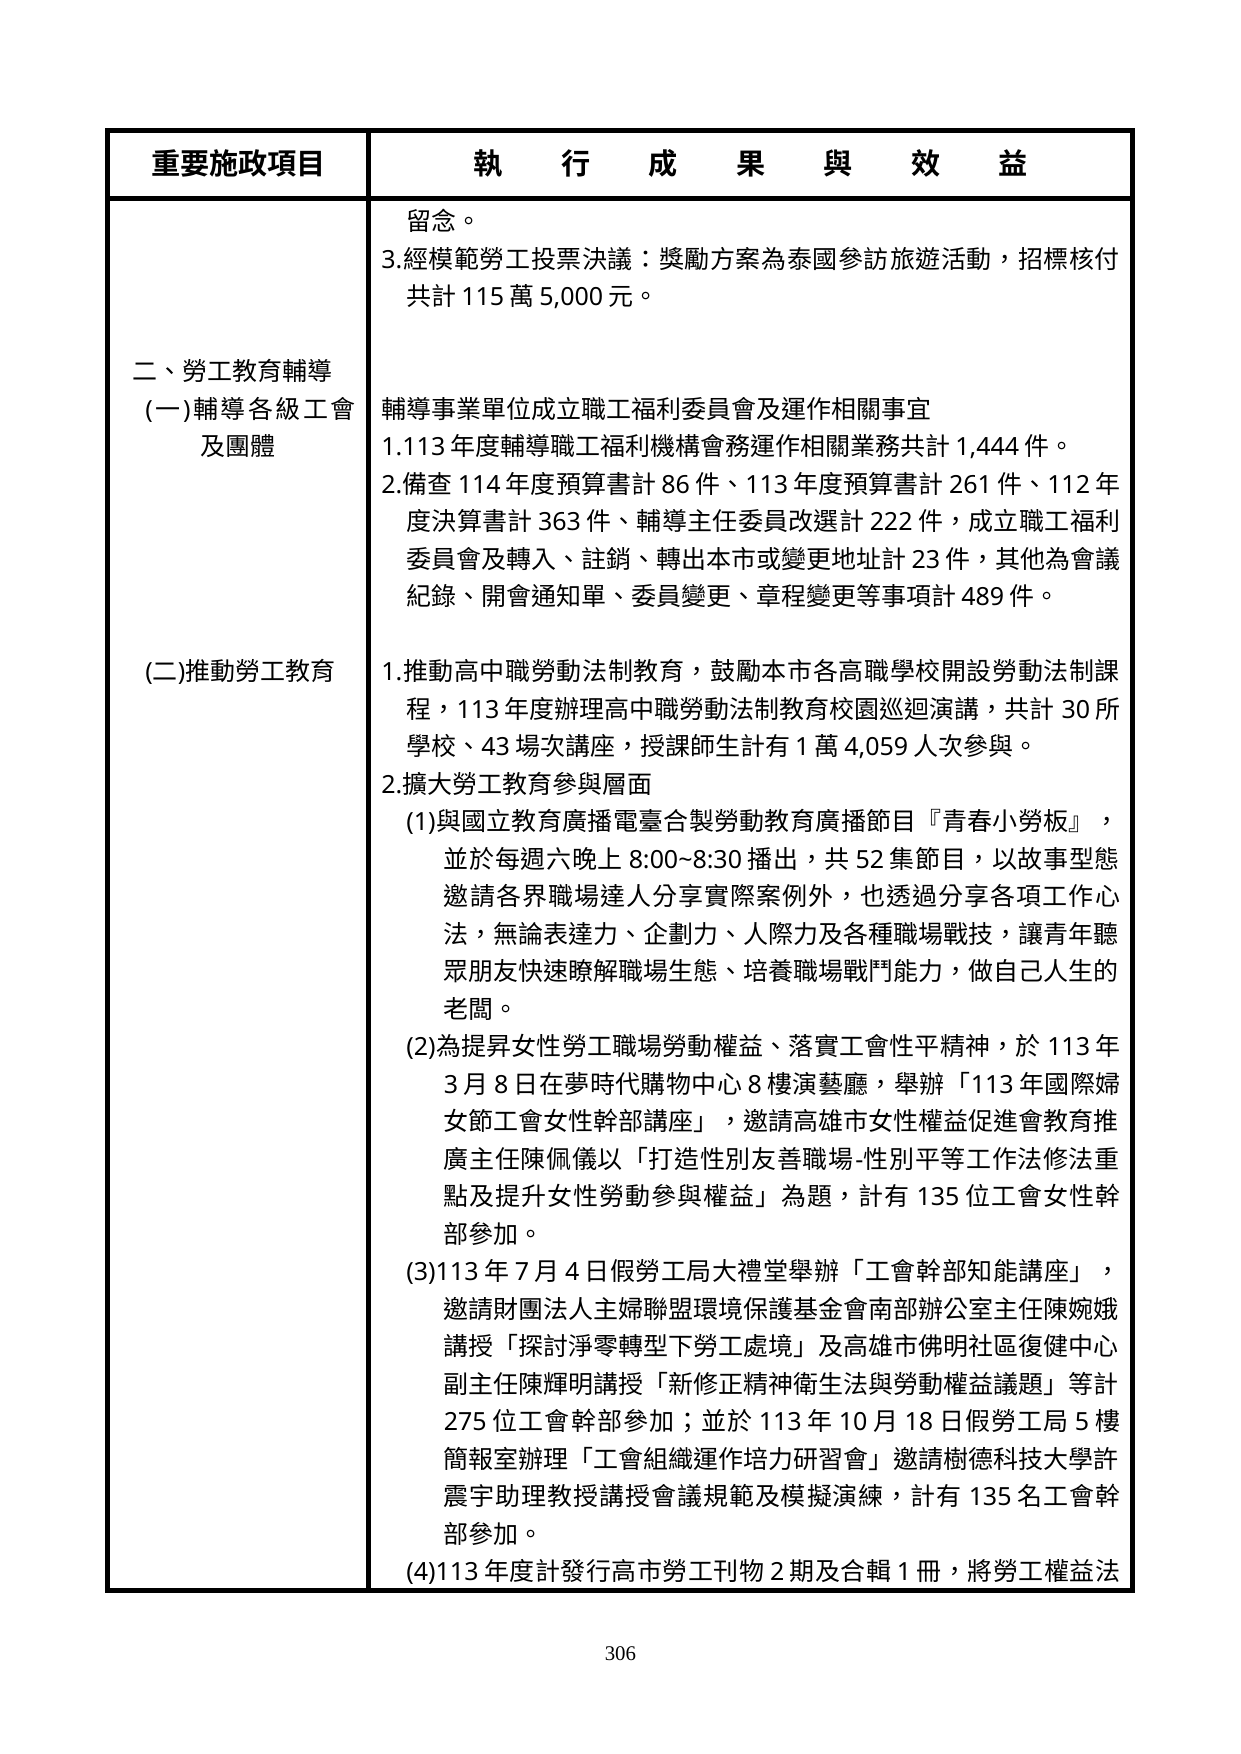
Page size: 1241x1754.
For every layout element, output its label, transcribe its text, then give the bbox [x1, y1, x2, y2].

table_header 重要施政項目 [110, 133, 366, 196]
table_cell 1.輔導本市各類型工會發展及協助籌組工會 (1)為健全工會組織功能，運用各級工會會議場合加強宣導，並指派專責人員加強輔導工會運作。 (2)協助本市勞工依工會法規定籌組工會，共計輔導籌組高雄市中鋼集團總工會1家工會聯合組織、台灣苯乙烯工業股份有限公司企業工會、高雄市政府工務局公園處工會、國泰綜合證券股份有限公司企業工會、高雄市立大同醫院工會等4家企業工會、高雄市美妝業人員職業工會、高雄市高壓水刀從業人員職業工會、高雄市宗教禮生服務人員職業工會、高雄市車輛道路救援從業人員職業工會等4家職業工會、及南台灣外送產業工會、中華民國碳盤查產業工會、高雄市非營利組織產業工會、台灣碼頭倉儲裝卸業產業工會等4家產業工會成立。 2.加強督導本市現有各級工會，確實發揮組織功能 (1)為了解本市各級工會運作情形，適時解決工會各項爭議，指派相關人員列席本市各級工會會議。113年度輔導本市各級工會召開會員(代表)大會652會次、理事會2,033會次、監事會1,051會次，合計3,736會次。 (2)督導本市各級產、職、企業工會，按季填報會員動態統計表，另自行開發建置工會網路資訊管理系統，輔導各工會於系統建置基本資料、線上申請法定會議及上傳各項會議紀錄，俾以掌握工會組織概況，截至113年12月底，已有867家工會使用。 (3)輔導本市未依法運作之工會，截至113年12月底，已輔導改善125家、解散6家工會、訪視24家工會，將持續輔導工會依法令規定辦理。 辦理本市113年模範勞工選拔及表揚業務 1.研訂「高雄市113年模範勞工選拔及表揚要點」、「高雄市113年模範勞工表揚大會活動實施計畫」，並成立選拔委員會，決議本市113年度模範勞工48名。 2.113年4月27日在高雄林皇宮辦理「高雄市113年模範勞工暨績優工會表揚活動」，由陳其邁市長親臨授獎，並與模範勞工合影留念。 3.經模範勞工投票決議：獎勵方案為泰國參訪旅遊活動，招標核付共計115萬5,000元。 輔導事業單位成立職工福利委員會及運作相關事宜 1.113年度輔導職工福利機構會務運作相關業務共計1,444件。 2.備查114年度預算書計86件、113年度預算書計261件、112年度決算書計363件、輔導主任委員改選計222件，成立職工福利委員會及轉入、註銷、轉出本市或變更地址計23件，其他為會議紀錄、開會通知單、委員變更、章程變更等事項計489件。 1.推動高中職勞動法制教育，鼓勵本市各高職學校開設勞動法制課程，113年度辦理高中職勞動法制教育校園巡迴演講，共計30所學校、43場次講座，授課師生計有1萬4,059人次參與。 2.擴大勞工教育參與層面 (1)與國立教育廣播電臺合製勞動教育廣播節目『青春小勞板』，並於每週六晚上8:00~8:30播出，共52集節目，以故事型態邀請各界職場達人分享實際案例外，也透過分享各項工作心法，無論表達力、企劃力、人際力及各種職場戰技，讓青年聽眾朋友快速瞭解職場生態、培養職場戰鬥能力，做自己人生的老闆。 (2)為提昇女性勞工職場勞動權益、落實工會性平精神，於113年3月8日在夢時代購物中心8樓演藝廳，舉辦「113年國際婦女節工會女性幹部講座」，邀請高雄市女性權益促進會教育推廣主任陳佩儀以「打造性別友善職場-性別平等工作法修法重點及提升女性勞動參與權益」為題，計有135位工會女性幹部參加。 (3)113年7月4日假勞工局大禮堂舉辦「工會幹部知能講座」，邀請財團法人主婦聯盟環境保護基金會南部辦公室主任陳婉娥講授「探討淨零轉型下勞工處境」及高雄市佛明社區復健中心副主任陳輝明講授「新修正精神衛生法與勞動權益議題」等計275位工會幹部參加；並於113年10月18日假勞工局5樓簡報室辦理「工會組織運作培力研習會」邀請樹德科技大學許震宇助理教授講授會議規範及模擬演練，計有135名工會幹部參加。 (4)113年度計發行高市勞工刊物2期及合輯1冊，將勞工權益法規、職災防範、勞動文化、勞工保險給付、就業案例分享等內容，與時俱進地向民眾推廣勞動法規與勞政作為，促進民眾瞭解自身工作權益。 113年度受理職災勞工死亡及失能者申請本市職災慰問金共計核發231件，新臺幣1,869萬元。 1.配合勞動部職業安全衛生署推動職業災害勞工個案主動服務計畫，113年度共計服務1,461位個案，協助職災勞工權益維護，其中深入服務289位個案，提供職災勞工及家屬心理支持與社會適應，並協助職災勞工重返職場。 2.主動關懷職災個案並提供諮詢，113年度提供職災權益諮詢9,991人次、轉介法律協助362人次、勞資爭議協處312人次、經濟資源協助687人次、提供或轉介心理支持輔導116人次、復工職能復健676人次、職重協助33人、轉介社政資源98人次、職業病認(鑑)定10人次、提供職業訓練資訊16人次、就業服務協助51人次、復工追蹤750人次，共計1萬3,102人次。 依據辦理重返職場補助辦法辦理各項津貼、補助審核及發放，113年度補助情形： 輔助設施補助：補助1件，核發共計1萬4,000元。 職能復健津貼：補助128件，核發共計125萬495元。 僱用補助：補助33件，核發共計253萬2,537元。 113年度辦理6場次協助重返職場宣導會，除了職災勞工重返職場補助介紹外，更搭配職災勞工權益概述、勞資爭議處理機制分享、職災勞工個案主動服務介紹等主題，邀請事業單位及工會人員參與，共計505人次參與，另搭配國立教育廣播電台高雄分台《青春小勞版》節目加強宣導。 依據｢高雄市雇主提供哺集乳室托兒設施及措施補助辦法」於113年補助申請托兒措施事業單位共計22家，共補助72萬元。另協助14家事業單位向勞動部申請哺集乳室設置補助，25家申請托兒措施補助，1家申請托兒設施補助，共計143萬1,685元。期能透過補助鼓勵事業單位提供友善職場。 1.透過志願服務人員協助，解決人力不足問題，以擴大服務層面，提升政府服務品質。志工協助推展勞工福利、勞政事務之相關業務，服務項目有申請勞資爭議協調、調解、受理司法救濟程序申請及輔助推展各項身心障礙者職業訓練與就業輔導業務；支援並協助勞工局訓練就業中心及所屬各就業服務站辦理職業訓練及就業服務工作；輔導、促進失業勞工再就業；推展勞工各項福利服務業務。 2.志工招募成果： 為協助本市勞工解決居住問題，長期提供復興西區90戶及前峰東區84戶，共計174戶社會住宅，供本市勞工低價承租。 對於設籍於本市4個月以上事業單位之工會幹部或勞工提供以下補助： 1.補助申請時，設籍本市4個月以上，且勞務提供地在本市之工會幹部或遭資方解僱之勞工，為確認僱傭關係存在並請求回復原職位，經依勞資爭議處理法或勞動事件法調解不成立後，起訴或續行訴訟之律師費、裁判費及訴訟期間之生活費用。 2.補助申請時，設籍本市4個月以上，且勞務提供地在本市之勞工，因前款以外之勞資爭議致權益受損事件，經依勞資爭議處理法或勞動事件法調解不成立後，起訴或續行訴訟之律師費及裁判費。 3.補助會址設於本市之工(分)會，或申請時設籍本市4個月以上之工會幹部或勞工，依勞資爭議處理法提起不當勞動行為裁決案件之律師費。 4.113年度申請70案，通過50案，補助人數58人，補助經費284萬633元。113年度補助人數相較於112年度減少24人，補助經費增加17萬4,045元，顯示民眾尋求司法途徑爭取自身勞動權益時仍會申請權益基金補助，以減輕涉訟期間經濟支出之負荷。 5.另遇勞工於調解不成立之案件，均適時宣導可向法律扶助基金會申請訴訟補助之資訊，供當事人另外選擇法扶基金會訴訟扶助方式以減輕本市勞工權益基金之負擔。 113年受理勞資爭議案件統計表 爭議類別 處理方式 3.勞資爭議線上申請案件自101年3月15日實施，截至113年共受理1萬5,019件，其中113年度計有1,762件。 4.勞資爭議線上申請撤回案件自105年7月1日實施，截至113年共受理3,032件，其中113年度計有579件。 1.主動宣導、查核本市轄區已依法開戶但未足額提撥催繳事業單位計569家，另未按月提撥催繳及查核3,318家。 2.本市事業單位辦理無舊制及結清註銷勞工退休準備金專戶計458件、已足額提撥解除列管569件、申請暫停提撥341件、辦理本轄勞工退休準備金監督委員會相關變更、退休金給付及請求人會議1,302件。 1.為督促事業單位確實依勞動基準法規定辦理，保障勞工權益，113年度配合勞動部實施「公用事業」、「汽車客運(含國道一般公路)業」、「遊覽車客運業」、「鐵路運輸暨大眾捷運系統運輸業」、「航空運輸暨貨運承攬業」、「保全服務業」、「外籍移工」、「運用特殊加班與假日出勤業者」、「身心障礙者」、「影視製作與表演藝術業」、「社會工作服務業」、「人力供應暨複合支援服務業」、「幼兒園」、「違反勞動法令事業」、「因應嚴重特殊傳染性肺炎紓困補助業者」、「工讀生與部分工時」、「汽車貨運業」、「電子零組件製造業」、「金融服務業」、「醫療院所」及「漁業」專案共21類專案檢查；另針對事業單位易違法情事(如：超時工作、未給加班費、未給例假等)，實施落實法令遵循計畫，加強輔導中小企業遵守相關規定；會同相關機關如社會局公共安全專案、監理所遊覽車工時查核、教育局維護幼兒園公共安全聯合檢查等項檢查及受理民眾檢舉實施勞動檢查計查核4,140件。 2.113年勞動基準法裁處罰鍰案件計650家次，罰鍰金額3,168萬元。 3.113年度執行宣導會場次136次，宣導會課程著重於加強事業單位遵守勞動基準法、性別平等工作法促進平等措施、勞工退休準備金提撥及職場安全衛生促進、企業托兒及哺(集)乳室諮詢輔導服務之認知。 4.113年度輔導本市僱用勞工30人以上之事業單位完成新訂或修正工作規則，以明確規範勞資雙方權利義務218家次，另核備適用勞動基準法第84條之1工作者2,681家次。 1.成立「職業安全衛生輔導團」，培植具備勞動條件及安全衛生專長的民間志願服務人力，以「服務宅配到府」之理念，主動入場輔導，以問題診斷、提供改善方案代替消極裁罰。113年度招募49位輔導員，執行1,286場次安全衛生輔導訪視。 2.113年成立「臺灣港群-高雄區」、「台灣善美的」、「上鋌營造」、「高雄市政府交通局」及「高雄市政府捷運工程局」等5家安衛家族，累計至113年共計38家安衛家族，以安衛設施補助、相互觀摩及知識管理等相關資源，協助弱勢中小企業提升勞安技能，強化勞工工作安全，促進地方基層勞工就業，113年度辦理說明會、運作會議、訓練、觀摩及聯繫會報，計32場次共1,543人次參加。 3.本市薦送5家事業單位及2位優良人員代表本市參加勞動部113年全國性優良單位及人員選拔，其中4家獲得優良單位獎、2位人員獲得優良人員獎，於113年9月26日頒獎及表揚。 1.新設公司(工廠/工地)輔導、民政局通報小型修繕工地輔導、委外局限空間作業輔導、委外小型工地輔導等到府服務亮點工作，提升業者自主管理能力，及勞工工作安全意識與技能，俾以預防職災發生，共計實施2,728場次。 2.113年3月7日偕台電公司在台電興達電廠舉辦「台灣電力股份有限公司安全衛生管理高階主管論壇」，並邀請台灣電力工會工安處、勞動部職業安全衛生署、台電公司工安處及高階主管、台電高雄市11家廠處單位負責主管及協力廠商作業主管共130人與會，共同探討如何健全各項管理制度、具體化主動防災措施，以持續強化預防職災的免疫力。 3.113年6月7日與中國石油化學工業開發股份有限公司，在中石化公司大社廠締結為安全伙伴關係，簽署安全伙伴宣言，期待透過彼此合作，持續健全企業安全衛生管理系統，檢討並加強相關風險評估與危害控制，達成塑造企業工安文化，共創「零職災」的目標。 4.為推廣建築技術安全與營造業防災管理機制，督導業者由上而下落實工地施工安全，於113年8月5日舉辦「營造業職業災害預防高階主管座談會」，邀請100位營造廠與建設公司高階主管與會，並邀請優良工程金安獎獲獎與相關專業廠商現場分享及展示，藉以推廣營造業科技防災技術，並研討交流職場安全衛生管理相關議題，期能協助落實工安自主管理，並帶動各事業單位持續精進防災作為。 5.113年8月29日在中鋼總部大樓舉辦鋼鐵工業高階主管座談會，邀請110位高階主管代表與會，期透過相關實務與對策分享及交流研討座談，共同推動製程優化與安全管理。座談會針對鋼鐵業的減災策略進行雙向交流與討論，並特別邀請中鋼公司分享AI智能防災對策，藉以提升生產效率與安全保護，為鋼鐵業及勞工朋友創造一個更安全、更健康的工作環境。 6.113年9月26日在台灣中油公司林園石化廠舉辦「石化業安全衛生高階主管座談」，邀請63位業者代表參加，藉由案例分析與改善對策的研討，及邀請中華民國工業安全衛生協會代表說明智慧石化發展策略，期提升石化業製程安全及建構更完善的管理效能。 7.113年辦理一般安全衛生檢查、專案檢查、申訴檢舉案件檢查、重大職災檢查、災害調查、復工檢查、會同檢查、會勘及上級交辦檢查案件，強力監督業者職場安全衛生落實度，維護勞工安全健康，實施場次、件次統計如下： (1)職業安全衛生檢查：2萬1,627場次。 (2)職業安全衛生宣導：267場次。 (3)罰鍰處分807件次。 (4)停工263件次。 8.113年重大職業災害死亡人數計34人，將持續精進防災措施，以確保勞工生命財產安全。 1.外勞查察、法令諮詢、爭議處理及就服機構管理 (1)113年辦理移工查察訪視案件計2萬7件；查獲「聘僱未經許可、許可失效或他人所申請聘僱之外國人」案件104件。 (2)113年度受理有關移工法令諮詢案件計1萬3,448件；處理移工勞資爭議案2,557件；辦理雇主與第二類外國人提前解約驗證共4,772件。 (3)為落實私立就業服務機構管理，依評鑑成績分級辦理訪查，績優免評年度內訪查1次訂有42家，90分以上年度內訪查1次計有93家，80分以上未滿90分年度內訪查2次計有25家，70分以上未滿80分年度內訪查3次計有11家，未滿70分年度內訪查4次計有10家，新設立輔導年度內訪查1次計有63家，已完成訪視244家次。 2.移工法令宣導 (1)本府勞工局宣導移工來台相關注意事項、衛生規定及相關法令權益規定，另個別針對家庭類雇主、事業單位雇主、移工及私立就業服務機構進行宣導，計辦理8場，參加人數676人。 (2)賡續辦理「外國人聘僱相關法令」宣導，運用醫院燈箱廣告、臺鐵列車、公車車身廣告及廣告車等多元管道加強宣導，並辦理在地熱點宣導30場次，共計宣導6,250人次，俾利有效提醒雇主注意聘僱外國人相關事項。 (3)為利雇主及時尋找符合需求且合法看護，減少聘僱非法外國人擔任看護之情事，已建置「短期照服員資訊平台」，計有2, 627筆合格者資訊(截至113年12月31日止)。 1.勞工大學秉持多樣化課程設計，分為勞動法令、工作技藝、時尚技能、休閒育樂及生活應用等5大類課程。113年度開辦4期共計469班，報名人數7,535人次、上課人數7,397人次，鼓勵勞工在職場之外培養其他興趣及知能，提升生活品質與休閒樂活。其中勞動法令類課程共5班，分別為「勞動法令初階班」、「勞動法令十講」、「就業服務人員專業職能班」、「勞動法上的民法基礎概念(勞動法進階班)」及「勞動法進階十講)」，共計157人次參加。 2.辦理「高雄市勞工大學職能再提升斜槓圓夢暨成果展計畫」，成立勞工大學「創新創業專班」，培訓初階班30位及進階班25位學員，透過辦理斜槓新創主題展1場次、創新創業工作坊20場次、職場觀摩體驗11場次、職人分享1場次及創業新秀成果展1場次，協助創新創業者培養第二專長、產出成品並介接通路。 1.勞工局勞工教育生活中心獅甲會館住宿部及場地服務113年度服務總人次共計3萬4,667人，合計收入金額482萬3,300元。 2.為增進獅甲會館空間利用率，運用會館1、2樓場域成立「R7南部時尚創新基地」，結合經濟部工業局所轄五大法人，藉以提升在高雄產業發展，凝聚紡織、數位、文創產業能量，串整聚落和繁榮地方經濟，113年度五大法人租金收入共計87萬3,069元。 勞工博物館肩負保存及推廣勞動文化的使命，因此，運用研究、典藏、展覽、推廣活動等多樣形式彰顯與推廣勞動文化： 1.常設展覽迴響熱烈 112年8月推出《點時成今-影響臺灣的勞動事件展》，盤點日治時期迄今的重要勞動歷史，並配合於113年底推出《流經歲月》導覽式戲劇，以創新的戲劇演出形式，來詮釋勞動者奮鬥的軌跡，讓民眾以全新視角，共同體驗及探索台灣的勞動歷史，114年度將於3月起每月第3週推出定目劇演出。 2.透過教育推廣活動及戲劇展演推動勞動人權教育 (1)113年5月響應518國際博物館日主題「博物館的教育及研究」，勞博館舉辦「百年高雄練工坊」活動，搭配「點時成今」與「汗水的印記」常設展講座及導覽，並推出工廠史學講座、新書發表講座、輕軌走讀，鼓勵市民朋友探索見證高雄百年更迭的16處勞動聚落，從勞動的視角了解高雄。 (2)勞工博物館培訓戲劇志工推出勞動劇場《揮灑青春~女孩站起來》，演出1970年代加工出口區工作女性勞動者的甘苦故事，自113年起對外提供全劇紀錄影像播出預約服務，113年共播映11場次，共286人次觀賞。另《戲劇-船傳-做船，心要穩功夫要磨》113年共演出4場，共121人次觀賞。 (3)113年11月30日辦理2024勞工博物館東南亞文化日活動-《心向東南亞～Fun眼新視界》短影音徵件活動，依菲、越、印、泰語進行分組，評選後共有12位創作者獲獎，讓東南亞與台灣朋友可以透過徵件作品，增進彼此交流與認識。 (4)勞博館於113年推出「2024勞博童樂會系列活動」，結合繪本故事及手做DIY課程，於1樓兒童勞動教育空間辦理共9場次活動，總參加人次共586人次，詢問度極高，迴響熱烈。 3.博物館專業功能持續提升 獲112-113年度文化部「博物館與地方文化館升級計畫」補助，持續提升展覽、研究、典藏及推廣教育四大功能。此外亦持續透過召開典藏審議小組，已將6,877件勞動文史相關物件納入典藏，現已導入文典共構公版系統平台2,876件文物可供查詢，公共數位化比率逐步提升。 1.因應本市產業發展與就業市場需求，以「產訓合作」模式辦理公費職前訓練，結合民間企業規劃切合市場所需職類課程，並提供學員實習及就業機會，使參訓學員結訓後能立即就業。113年度共辦理2梯次，開設食品烘焙班、美髮設計師養成班、地方風味小吃班、水電配線實務班、輕食餐飲實務班、汽機車修護班等6職類15個班別，結訓學員276人，訓後三個月就業率達85%以上。 2.113年度配合中央辦理全國技能檢定、即測即評及發證暨受訓學員專案檢定等各項技能檢定計26場次，服務3,290名考生；輔導受訓學員參加各項技能檢定考照，合格通過者567人次。 3.為鼓勵受訓學員將所學回饋社會，113年度至醫院、安養之家、兒童之家、仁愛之家及學校等提供民眾義剪，共計17場次公益活動，服務1,710人次。 1.113年運用勞動部就業安定基金補助辦理失業者職業訓練，班別規劃原則除依行政區劃分為兩大區域外，亦依職類別區分為3大類，共開辦工業類「節能減碳技術淨零證照班」、醫事護理家事類「美甲彩繪人員培訓班」、商業類「社群行銷與AI媒體應用班」等37班，參訓人數1,017人、結訓人數948人(尚有6班在訓中，預計於114年1月至2月期間結訓)，訓後三個月就業率預計達75%以上。 2.配合地方特色產業發展，辦理偏遠區域及弱勢族群等在地化職業訓練： (1)針對本市轄區新住民，開辦適合新住民參訓之餐飲、家事職類等班別，如「中西複合式與烘焙實作班、指尖時尚妝髮培訓班、照顧服務員職訓班」等，新住民參訓人數計33人。 (2)針對本市轄區原住民，開辦適合原住民參訓之工商職類等班別，如「兒童課後照顧服務人員培訓班、坐月子服務人員培訓班、照顧服務員職訓班」等，原住民參訓人數計53人。 (3)因應淨零時代來臨，高雄市訂定淨零城市自治條例，開設「人資行政暨ESG永續管理人才培訓班」及「節能減碳技術淨零證照班」，透過專業訓練，向勞動市場輸出綠領人才，並鼓勵學員考去相關證照，迅速就業。 (4)因應政府「5+2產業創新計畫」，委託社團法人台灣創造活動發展協會開辦「自動化PLC與AI影像辨識應用班」，結合AI技術，發展可提高工業生產效率之人才。 113年運用勞動部就業安定基金補助辦理照顧服務員職業訓練，配合長照2.0政策，結合轄內專業照顧服務員訓練單位，辦理專班37班次及自訓自用班2班次，共計39班次，參訓人數1,156人、結訓人數1,146人，訓後三個月就業率預計達80%以上。 1.整合轄區資源，辦理各類型現場徵才活動，113年共辦理31場次大型及中型現場徵才活動，參與廠商853家，提供2萬6,885個就業機會，初步媒合4,711人次，初步媒合率55.8%；另依據廠商需求不定期辦理小型及單一現場徵才活動，共計辦理197場次。 2.113年度運用「勞動部勞動力發展署」各項補助政策工具，協助弱勢者獲得就業機會、舒緩特定行業缺工情形，相關補助情形如下： (1)運用雇主僱用失業勞工僱用獎助成功推介415位就業弱勢者就業。 (2)運用臨時工作津貼成功推介393位就業弱勢者就業。 (3)辦理職場學習及再適應計畫成功推介179位就業弱勢者進入企業就業。 (4)辦理「失業勞工受僱特定行業缺工獎勵」，成功推介86位勞工上工；辦理「失業勞工受僱照顧服務業缺工獎勵」，成功推介1,731位勞工上工。 3.113年協助特定對象就業服務： (1)113年度針對特定對象暨弱勢者辦理62場就業促進研習活動、8場職場觀摩、24場成長團體，服務對象包含：中高齡及高齡者、更生受保護人、二度就業婦女及新住民等共計2,197人次。 (2)協助本市低收、中低收入戶民眾就業，針對就業遭遇障礙者，提供一對一客製化個案就業服務，113年共服務2,873人次，輔導就業2,009人次，就業率69.93%。 (3)113年度結合矯治機構辦理入監就業宣導75場，共服務2,108人。 (4)113年辦理藥癮者成長團體9梯次(共計27場)、服務342人次，職場觀摩4場，服務33人次，協助激發就業意願，提供就業輔導。 (5)113年辦理促進街友就業意願計畫，透過心理諮商及成長團體等方式，激發街友求職就業的意願，進而穩定就業，共計提供服務64人次、推介就業28人次、穩定就業13人。 (6)本府勞工局與警察局、社會局、衛生局等跨局處合作辦理「113年提昇新住民就業服務通譯人員專業訓練」，兩梯次課程共計128人參加，輔導93名具新住民身份者完成通譯培訓並通過考試頒發證書，同時納入本市通譯人才資料庫，提供各界申請使用，保障新住民參與公共服務及從事通譯工作權益。 (7)連結社會局各區新住民家庭服務中心，辦理符合新住民需求之課程並輔以職場觀摩活動，協助新住民朋友了解進而投入相關產業。113年度共辦理10場次活動，參與人數166人次。 (8)113年辦理「原氣補給計畫-原住民就業促進及培力」，將就業服務資源直接送達那瑪夏、桃源、茂林、杉林等原民區和原民聚落，全年度共辦理5場次求職研習課程及計畫撰寫課程，計135人次參與活動。 1.校園客製化服務 113年計與「輔英科技大學」、「高苑工商」、「高雄師範大學」、「高雄科技大學」、「義守大學」、「中山大學」、「正修科技大學」、「高雄餐旅大學」、「樹人醫專」及「文藻外語大學」等31所高中職暨大專院校合作辦理58場次駐點服務或入班宣導活動，提供3,576人次法令權益諮詢、就業媒合及生涯諮詢/測驗等相關服務。 2.青年就業促進活動 (1)推動青年職涯探索課程：為擴大青年認識公立就業服務機構、了解相關業務及政策工具之運用，並探索自我、發掘職涯興趣所在，113年於轄區大專校院合作辦理10場次校園入班宣導課程，總計370人參與。 (2)辦理職場任我行計畫：為提升青年勞動參與率及因應市場缺工現象，113年辦理5場就促課程及4場職場觀摩，參訪涵括智能科技、航空研發、製造業自動化、跨國零售業等領域，協助青年了解產業現況，完善個人求職履歷、提升面試技巧以順利進入職場，總計172人次青年參與。 (3)為建構有效率就業促進平台，透過個人化職涯諮詢服務，協助求職者規劃未來職涯發展，113年度辦理「職涯諮詢輔導專業提升計畫」，培訓34名人員職涯諮詢輔導能力，全年度計提供900名求職者深度諮詢服務，其中包含323名青年求職者，藉由職涯測評模式，協助其探索職業興趣與工作風格。 1.113年爭取民間團體多元就業開發方案計核定21個計畫，提供74個工作機會。 2.113年爭取培力計畫核定7項計畫，提供63個工作機會。 3.辦理勞動部「113年凱米颱風災後臨時工作津貼用人計畫」，爭取391個工作機會，輔導上工人數389名。另「113年山陀兒颱風災後臨時工作津貼用人計畫」，爭取176個工作機會，輔導上工人數146名。 1.113年受理就業歧視及性別平等工作案件145案，分別為婚姻歧視1案、身心障礙歧視5案、年齡歧視17案、容貌歧視1案、性別歧視75案、性騷擾案46案及就業歧視及性別平等工作裁罰案計31案。 2.為鼓勵事業單位積極落實性別平等工作法，並達消除性別歧視、性別工作權的實質平等，辦理「防制就業歧視促進性別平等」宣導及「職場性騷擾調查人員專業訓練」活動，共計11場次，參與人次達690人次。 3.113年受理求職申訴案件32案，分別係不實廣告20案、留置證件或要求隱私資料7案、薪資未公開揭示4案、扣留財物1案。 1.每月定期審核本市義務機關(構)身心障礙者定額進用情形，截至113年清查本市12月份定額進用概況：義務機關1,822家，其中超額進用925家、足額進用816家、未足額進用81家；法定應進用身障者總人數5,800人，實際已進用8,938人，法定應進用未足額人數97人。 2.輔導本市未足額義務機關(構)並積極協助進用身障者，113年度累計訪視廠商數139家，共552家次，進用身心障礙者人數20人。 113年度核發超額進用身心障礙者獎勵金153家次、獎勵人數887人次，總金額443萬5仟元。 113年度身障者自力更生創業補助核准4件，補助金額共30萬3,495元 113年度辦理身障創業者藝想世界創業輔導計畫，共輔導9位身障藝術家，並於7月5日-7月30日於文化中心至真三館辦理身心障礙者原生藝術聯展，展出80幾幅創作，藏家收藏金額(含文創商品)近150萬元營收；此外將藝術家畫冊申請國家圖書館(ISBN)認定，讓畫冊具有館藏身分證。並將畫作融入文創商品研發，協助身障藝術家作品從原生藝術走入商業市場，讓身障者得以獲得藝術版稅，獲得合理報酬。 1.本市現有12家庇護工場，可安置169名庇護性就業者及12名職場見習者；截至113年12月底在職庇護性就業服務人數為154名，期間累計庇護性就業服務人數為184名、累計職場見習服務人數為10名。 2.辦理本市12家庇護工場財務稽核，稽核結果均優等有8家、甲等有4家，均符合規定，並於113年7月3日庇護性就業行銷課程中公開表揚。 3.委託高雄市網路自媒體從業人員職業工會辦理「庇護TO GO 好物便利購－提升高雄市庇護工場營運銷售及產品推廣計畫」，創造銷售話題，帶動庇護工場營運銷售額，總計銷售業績達1,433萬3,889元。 1.本府勞工局結合民間身障福利團體資源，113年提供身心障礙者支持性就業服務，新開案數460人、推介成功461人、穩定就業三個月以上291人，截至113年12月底累計服務人數計773人。 2.設置職業重建個案管理員，針對有就業需求及意願的身心障礙者進行一對一深入評估，擬訂個別化服務計畫，並依其需求連結各項資源；113年度累計服務個案人數875人。 3.為協助身心障礙者排除職場上的困難，提升工作效能，辦理職務再設計服務，運用專家諮詢輔導資源，配合環境、設施、設備改善經費之補助，使身障者能在職場貢獻所長。113年度核准122件，核准補助金額313萬309元。 4.推動協助未足額進用身障者義務單位重點輔導計畫，定期彙整未足額義務進用單位資料，由各就服站之身障就業服務員分區進行主動關懷輔導，113年度12月累計訪視廠商數139家，共552家次，進用身心障礙者人數20人。 5.為協助本市身心障礙青年就業，113年開辦2梯次「身心障礙青年職涯探索暨職場體驗營」，共招收20名本市高中、職及大專院校以上在校生及應屆畢(肄)業身心障礙學生，透過營隊、課程講座及參訪活動，協助學員職涯探索及教授求職、面試技巧等相關職前準備技巧，以順利進入職場。 6.為協助身心障礙者了解其就業能力與興趣，自聘2名職評員並委託3家民間單位辦理職業輔導評量服務，113年接受評量服務人數110人，後續並依職評報告建議為身心障礙者連結相關職業重建資源。 1.視障按摩業輔導 (1)113年12月本市視障按摩據點數量為91處，執業視障按摩師298人，每年定期主動關懷訪視。 (2)推動視障按摩據點經營輔導補助計畫，由學者專家組成輔導小組，113年補助本市視障按摩據點4處，補助總金額67萬7,696元。 (3)「高雄市優良視障按摩據點評鑑試辦計畫」共有30家視障按摩據點報名參加評鑑認證，經公開性評鑑委員及隱匿性評鑑小組評分結果，評鑑合格據點計29家，於9月17日在高雄捷運美麗島站光之穹頂辦理「高雄市優良視障按摩據點評鑑」表揚活動。 (4)結合宮廟慶典活動，辦理12場次視障按摩行銷活動，提供民眾10分鐘免費按摩體驗，按摩師84人次提供服務，參加民眾計1,237人次。 (5)辦理6場次視障按摩師服務品質提升課程，包含企業進用職前教育訓練、強化視障按摩師營運技能，計服務123人次視障按摩師。 2.視障者職業重建服務 (1)提供33位視障者職業重建服務、8位視障者個別化訓練資源。 (2)進用視障者4人擔任電話服務員，113年電話服務共計6萬3,202通次，累積職場經驗。 (3)辦理視障職場探索體驗活動，擇定3種職類為飲品業(手搖茶飲)、烘焙業(曲奇餅乾)、餐飲業(咖哩飯)分梯次進行，每梯次體驗營為期3日，包含商品製作、包裝及行銷販售教學等，計有視障者15人次參加活動。 (4)辦理「絕色音感音樂藝術行銷首部曲」計畫，針對表演者須具備的各項要件提供90小時培訓課程，提升專業能力、群眾互動、儀容服裝改造與增強體能，使表演者更加賞心悅目。並由接受培訓之表演者（樂團）個別演出，共計5場小型音樂發表會。另為表演者(樂團)拍攝、剪輯影片，於網路平台供觀賞，發揮宣傳行銷效益。 1.身心障礙者參加國家考試獎勵補助：113年度總計補助26案，核發補助金額25萬6,200元，其中自112年度開辦迄今，共有6人考取成為公務人員。 2.身心障礙者參加汽車駕駛考照訓練補助：113年度總計補助35案，35人考取汽車駕照，核發補助金額26萬3,375元。 1.113年度辦理2梯次自辦養成訓練，計有創意設計、電腦資訊及清潔理貨等3職類13班，訓練期程為4至9個月，參訓115人，結訓61人，提前就業20人，訓後就業46人，已輔導66名學員就業，就業率為81.5%。 2.113年度委辦養成訓練委託社團法人高雄市視障關懷發展協會等7家訓練單位辦理養生紓壓技能班等9班次，分別於4至8月開班，訓練期程2.5至8個月，參訓98人，結訓92人，訓後輔導就業75人，就業率為81.5%。 3.113年度委辦在職訓練分別於3月至8月陸續開班，計辦理職場按摩進修班等6班，訓練期程2至7個月，參訓59人，結訓58人，穩定在職54人，穩定在職率為93%。 4.113年度「身心障礙者職業訓練多元行銷推廣計畫」，1月8日辦理「啟動現在閃耀未來」職訓班啟航活動，與會者120人以上；另於4月及11月展開一系列的身心障礙者職業訓練招生訊息，並於8月17日在高雄衛武營國家藝術文化中心榕樹廣場舉辦舉辦「博訓營業中」身障職訓成果展，由身心障礙者職訓班學員設攤秀出訓練成果及靜態展示成果，並邀請民眾DIY體驗、闖關體驗、創意競賽抽獎、有獎徴答及音樂饗宴等精彩活動吸引1,000多位民眾參與。 5.113年度「推動身心障礙者多元創業計畫」，分別在5月25日（愛河之心）及10月12日（高雄市立美術館）各辦理1場次深愛築夢創業市集暨星空音樂會，讓身心障礙者（包含身心障礙者職訓學員）透過市集設攤展現技藝與商品，2場次合計邀請80攤以上創業者進行設攤，其中包含10組身障表演團體，吸引6,000多位民眾參與。 勞工局暨所屬機關已依「行政院及所屬各機關風險管理及危機處理作業原則」，將風險管理(含內部控制)融入日常作業與決策運作，考量可能影響目標達成之風險，據以擇選合宜可行之策略及設定機關之目標(含關鍵策略目標)，並透過辨識及評估風險，採取內部控制或其他處理機制，以合理確保達成施政目標。 [371, 201, 1130, 1588]
table_header 執 行 成 果 與 效 益 [371, 133, 1130, 196]
table_cell 二、勞工教育輔導 (一)輔導各級工會及團體 (二)推動勞工教育 [110, 201, 366, 1588]
